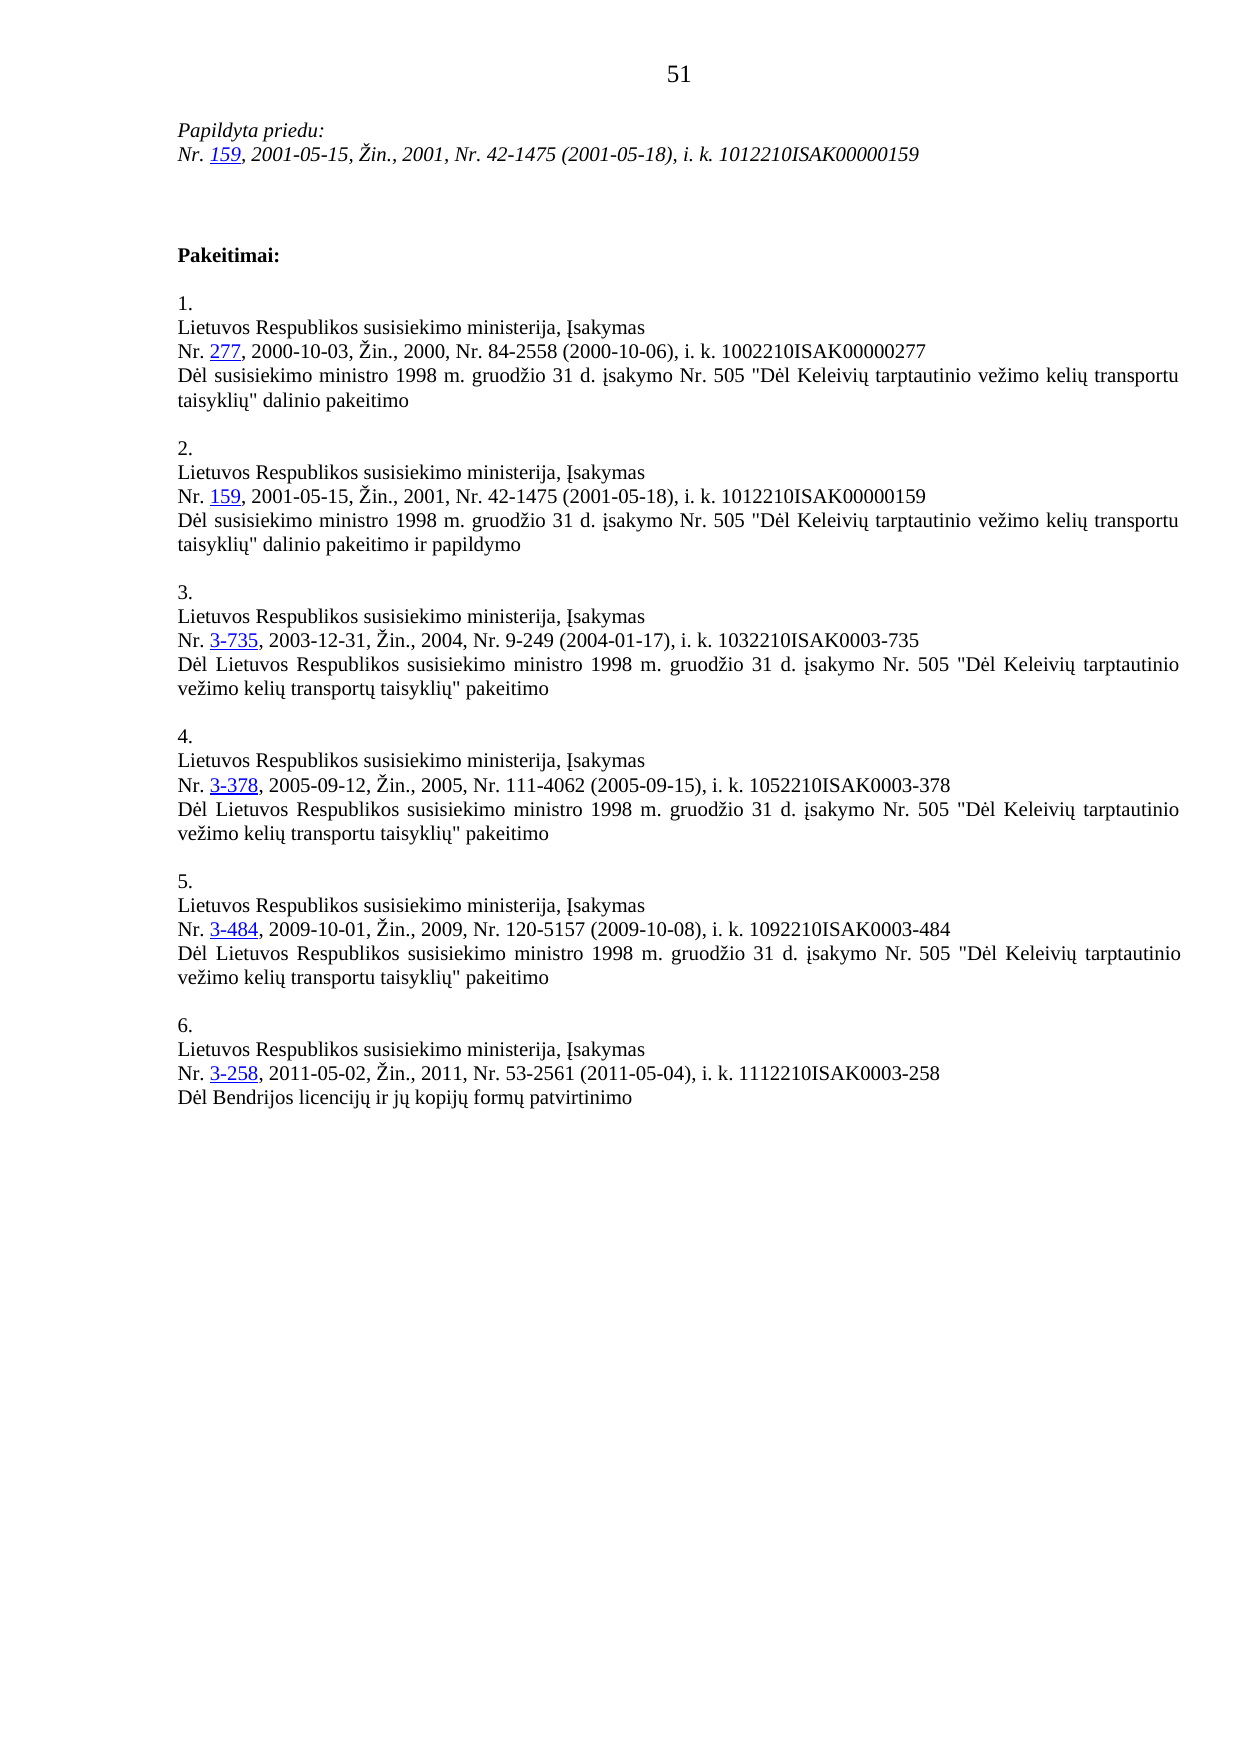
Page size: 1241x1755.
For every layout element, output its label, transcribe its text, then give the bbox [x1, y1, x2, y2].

text Pakeitimai: [177, 243, 1181, 267]
text Nr. 3-735, 2003-12-31, Žin., 2004, Nr. 9-249 (2004-01-17), i. k. 1032210ISAK0003-735 [177, 628, 1181, 652]
text Nr. 159, 2001-05-15, Žin., 2001, Nr. 42-1475 (2001-05-18), i. k. 1012210ISAK00000159 [177, 484, 1181, 508]
text 5. [177, 869, 1181, 893]
text Nr. 3-484, 2009-10-01, Žin., 2009, Nr. 120-5157 (2009-10-08), i. k. 1092210ISAK0003-484 [177, 917, 1181, 941]
text Dėl Bendrijos licencijų ir jų kopijų formų patvirtinimo [177, 1085, 1181, 1109]
text Dėl susisiekimo ministro 1998 m. gruodžio 31 d. įsakymo Nr. 505 "Dėl Keleivių tarptautinio vežimo kelių transportu taisyklių" dalinio pakeitimo [177, 363, 1181, 412]
text Papildyta priedu: [177, 118, 1181, 142]
text Dėl Lietuvos Respublikos susisiekimo ministro 1998 m. gruodžio 31 d. įsakymo Nr. 505 "Dėl Keleivių tarptautinio vežimo kelių transportu taisyklių" pakeitimo [177, 941, 1181, 989]
text Nr. 159, 2001-05-15, Žin., 2001, Nr. 42-1475 (2001-05-18), i. k. 1012210ISAK00000159 [177, 142, 1181, 166]
text Dėl susisiekimo ministro 1998 m. gruodžio 31 d. įsakymo Nr. 505 "Dėl Keleivių tarptautinio vežimo kelių transportu taisyklių" dalinio pakeitimo ir papildymo [177, 508, 1181, 556]
text 2. [177, 436, 1181, 460]
text Nr. 3-258, 2011-05-02, Žin., 2011, Nr. 53-2561 (2011-05-04), i. k. 1112210ISAK0003-258 [177, 1061, 1181, 1085]
text Lietuvos Respublikos susisiekimo ministerija, Įsakymas [177, 893, 1181, 917]
text Lietuvos Respublikos susisiekimo ministerija, Įsakymas [177, 1037, 1181, 1061]
text Lietuvos Respublikos susisiekimo ministerija, Įsakymas [177, 460, 1181, 484]
text Lietuvos Respublikos susisiekimo ministerija, Įsakymas [177, 748, 1181, 772]
text Nr. 3-378, 2005-09-12, Žin., 2005, Nr. 111-4062 (2005-09-15), i. k. 1052210ISAK0003-378 [177, 772, 1181, 797]
text Nr. 277, 2000-10-03, Žin., 2000, Nr. 84-2558 (2000-10-06), i. k. 1002210ISAK00000277 [177, 339, 1181, 363]
text Dėl Lietuvos Respublikos susisiekimo ministro 1998 m. gruodžio 31 d. įsakymo Nr. 505 "Dėl Keleivių tarptautinio vežimo kelių transportų taisyklių" pakeitimo [177, 652, 1181, 700]
text Dėl Lietuvos Respublikos susisiekimo ministro 1998 m. gruodžio 31 d. įsakymo Nr. 505 "Dėl Keleivių tarptautinio vežimo kelių transportu taisyklių" pakeitimo [177, 797, 1181, 845]
text 6. [177, 1013, 1181, 1037]
text Lietuvos Respublikos susisiekimo ministerija, Įsakymas [177, 315, 1181, 339]
text 3. [177, 580, 1181, 604]
text 1. [177, 291, 1181, 315]
text Lietuvos Respublikos susisiekimo ministerija, Įsakymas [177, 604, 1181, 628]
text 4. [177, 724, 1181, 748]
